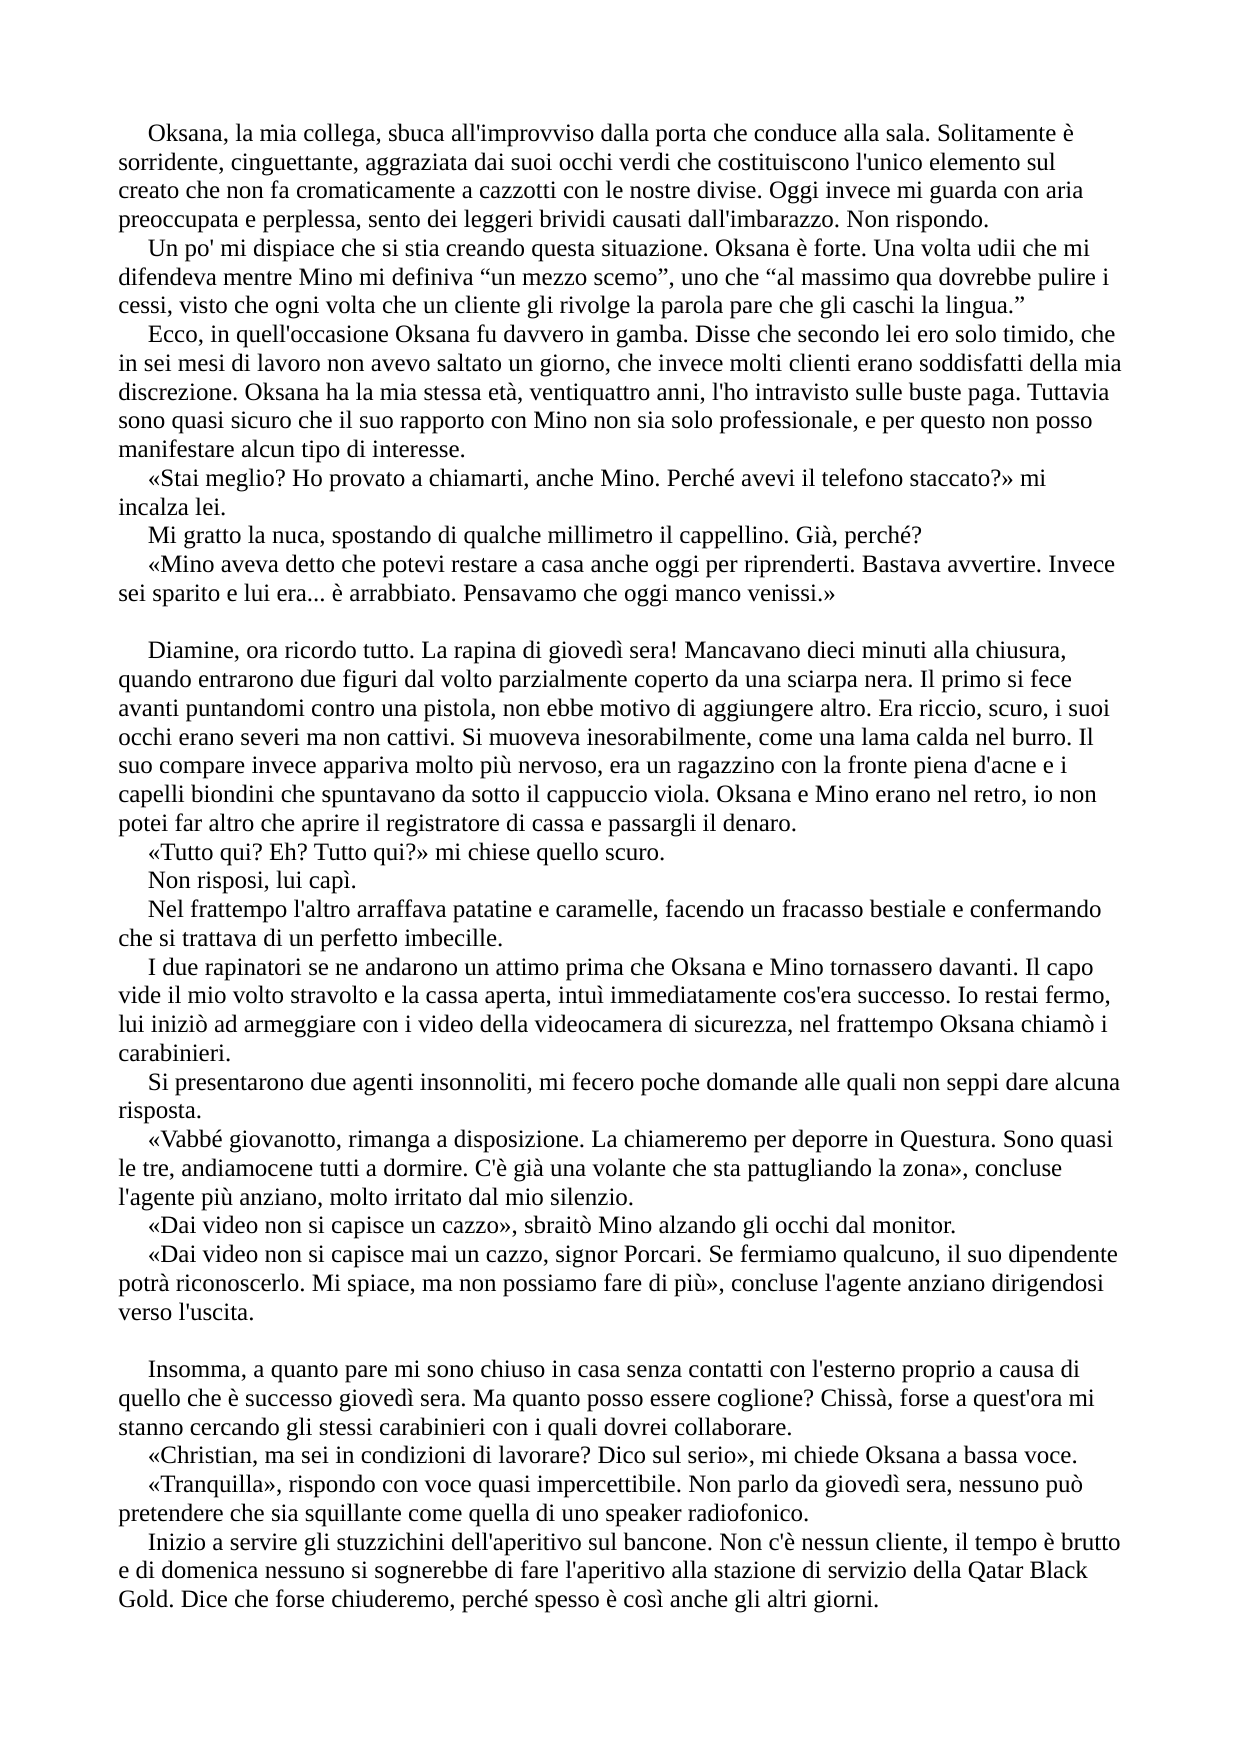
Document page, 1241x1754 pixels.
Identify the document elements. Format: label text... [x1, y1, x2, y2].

text Non risposi, lui capì. [118, 866, 1122, 894]
text Oksana, la mia collega, sbuca all'improvviso dalla porta che conduce alla sala. Solitamente è sorridente, cinguettante, aggraziata dai suoi occhi verdi che costituiscono l'unico elemento sul creato che non fa cromaticamente a cazzotti con le nostre divise. Oggi invece mi guarda con aria preoccupata e perplessa, sento dei leggeri brividi causati dall'imbarazzo. Non rispondo. [118, 118, 1122, 233]
text Mi gratto la nuca, spostando di qualche millimetro il cappellino. Già, perché? [118, 521, 1122, 549]
text «Christian, ma sei in condizioni di lavorare? Dico sul serio», mi chiede Oksana a bassa voce. [118, 1441, 1122, 1469]
text Diamine, ora ricordo tutto. La rapina di giovedì sera! Mancavano dieci minuti alla chiusura, quando entrarono due figuri dal volto parzialmente coperto da una sciarpa nera. Il primo si fece avanti puntandomi contro una pistola, non ebbe motivo di aggiungere altro. Era riccio, scuro, i suoi occhi erano severi ma non cattivi. Si muoveva inesorabilmente, come una lama calda nel burro. Il suo compare invece appariva molto più nervoso, era un ragazzino con la fronte piena d'acne e i capelli biondini che spuntavano da sotto il cappuccio viola. Oksana e Mino erano nel retro, io non potei far altro che aprire il registratore di cassa e passargli il denaro. [118, 636, 1122, 837]
text «Dai video non si capisce un cazzo», sbraitò Mino alzando gli occhi dal monitor. [118, 1211, 1122, 1239]
text «Tutto qui? Eh? Tutto qui?» mi chiese quello scuro. [118, 837, 1122, 866]
text «Mino aveva detto che potevi restare a casa anche oggi per riprenderti. Bastava avvertire. Invece sei sparito e lui era... è arrabbiato. Pensavamo che oggi manco venissi.» [118, 549, 1122, 607]
text Un po' mi dispiace che si stia creando questa situazione. Oksana è forte. Una volta udii che mi difendeva mentre Mino mi definiva “un mezzo scemo”, uno che “al massimo qua dovrebbe pulire i cessi, visto che ogni volta che un cliente gli rivolge la parola pare che gli caschi la lingua.” [118, 233, 1122, 319]
text «Dai video non si capisce mai un cazzo, signor Porcari. Se fermiamo qualcuno, il suo dipendente potrà riconoscerlo. Mi spiace, ma non possiamo fare di più», concluse l'agente anziano dirigendosi verso l'uscita. [118, 1239, 1122, 1326]
text I due rapinatori se ne andarono un attimo prima che Oksana e Mino tornassero davanti. Il capo vide il mio volto stravolto e la cassa aperta, intuì immediatamente cos'era successo. Io restai fermo, lui iniziò ad armeggiare con i video della videocamera di sicurezza, nel frattempo Oksana chiamò i carabinieri. [118, 952, 1122, 1067]
text Insomma, a quanto pare mi sono chiuso in casa senza contatti con l'esterno proprio a causa di quello che è successo giovedì sera. Ma quanto posso essere coglione? Chissà, forse a quest'ora mi stanno cercando gli stessi carabinieri con i quali dovrei collaborare. [118, 1354, 1122, 1441]
text «Stai meglio? Ho provato a chiamarti, anche Mino. Perché avevi il telefono staccato?» mi incalza lei. [118, 463, 1122, 521]
text Inizio a servire gli stuzzichini dell'aperitivo sul bancone. Non c'è nessun cliente, il tempo è brutto e di domenica nessuno si sognerebbe di fare l'aperitivo alla stazione di servizio della Qatar Black Gold. Dice che forse chiuderemo, perché spesso è così anche gli altri giorni. [118, 1527, 1122, 1613]
text «Vabbé giovanotto, rimanga a disposizione. La chiameremo per deporre in Questura. Sono quasi le tre, andiamocene tutti a dormire. C'è già una volante che sta pattugliando la zona», concluse l'agente più anziano, molto irritato dal mio silenzio. [118, 1124, 1122, 1211]
text Si presentarono due agenti insonnoliti, mi fecero poche domande alle quali non seppi dare alcuna risposta. [118, 1067, 1122, 1124]
text Ecco, in quell'occasione Oksana fu davvero in gamba. Disse che secondo lei ero solo timido, che in sei mesi di lavoro non avevo saltato un giorno, che invece molti clienti erano soddisfatti della mia discrezione. Oksana ha la mia stessa età, ventiquattro anni, l'ho intravisto sulle buste paga. Tuttavia sono quasi sicuro che il suo rapporto con Mino non sia solo professionale, e per questo non posso manifestare alcun tipo di interesse. [118, 319, 1122, 463]
text Nel frattempo l'altro arraffava patatine e caramelle, facendo un fracasso bestiale e confermando che si trattava di un perfetto imbecille. [118, 894, 1122, 952]
text «Tranquilla», rispondo con voce quasi impercettibile. Non parlo da giovedì sera, nessuno può pretendere che sia squillante come quella di uno speaker radiofonico. [118, 1469, 1122, 1527]
